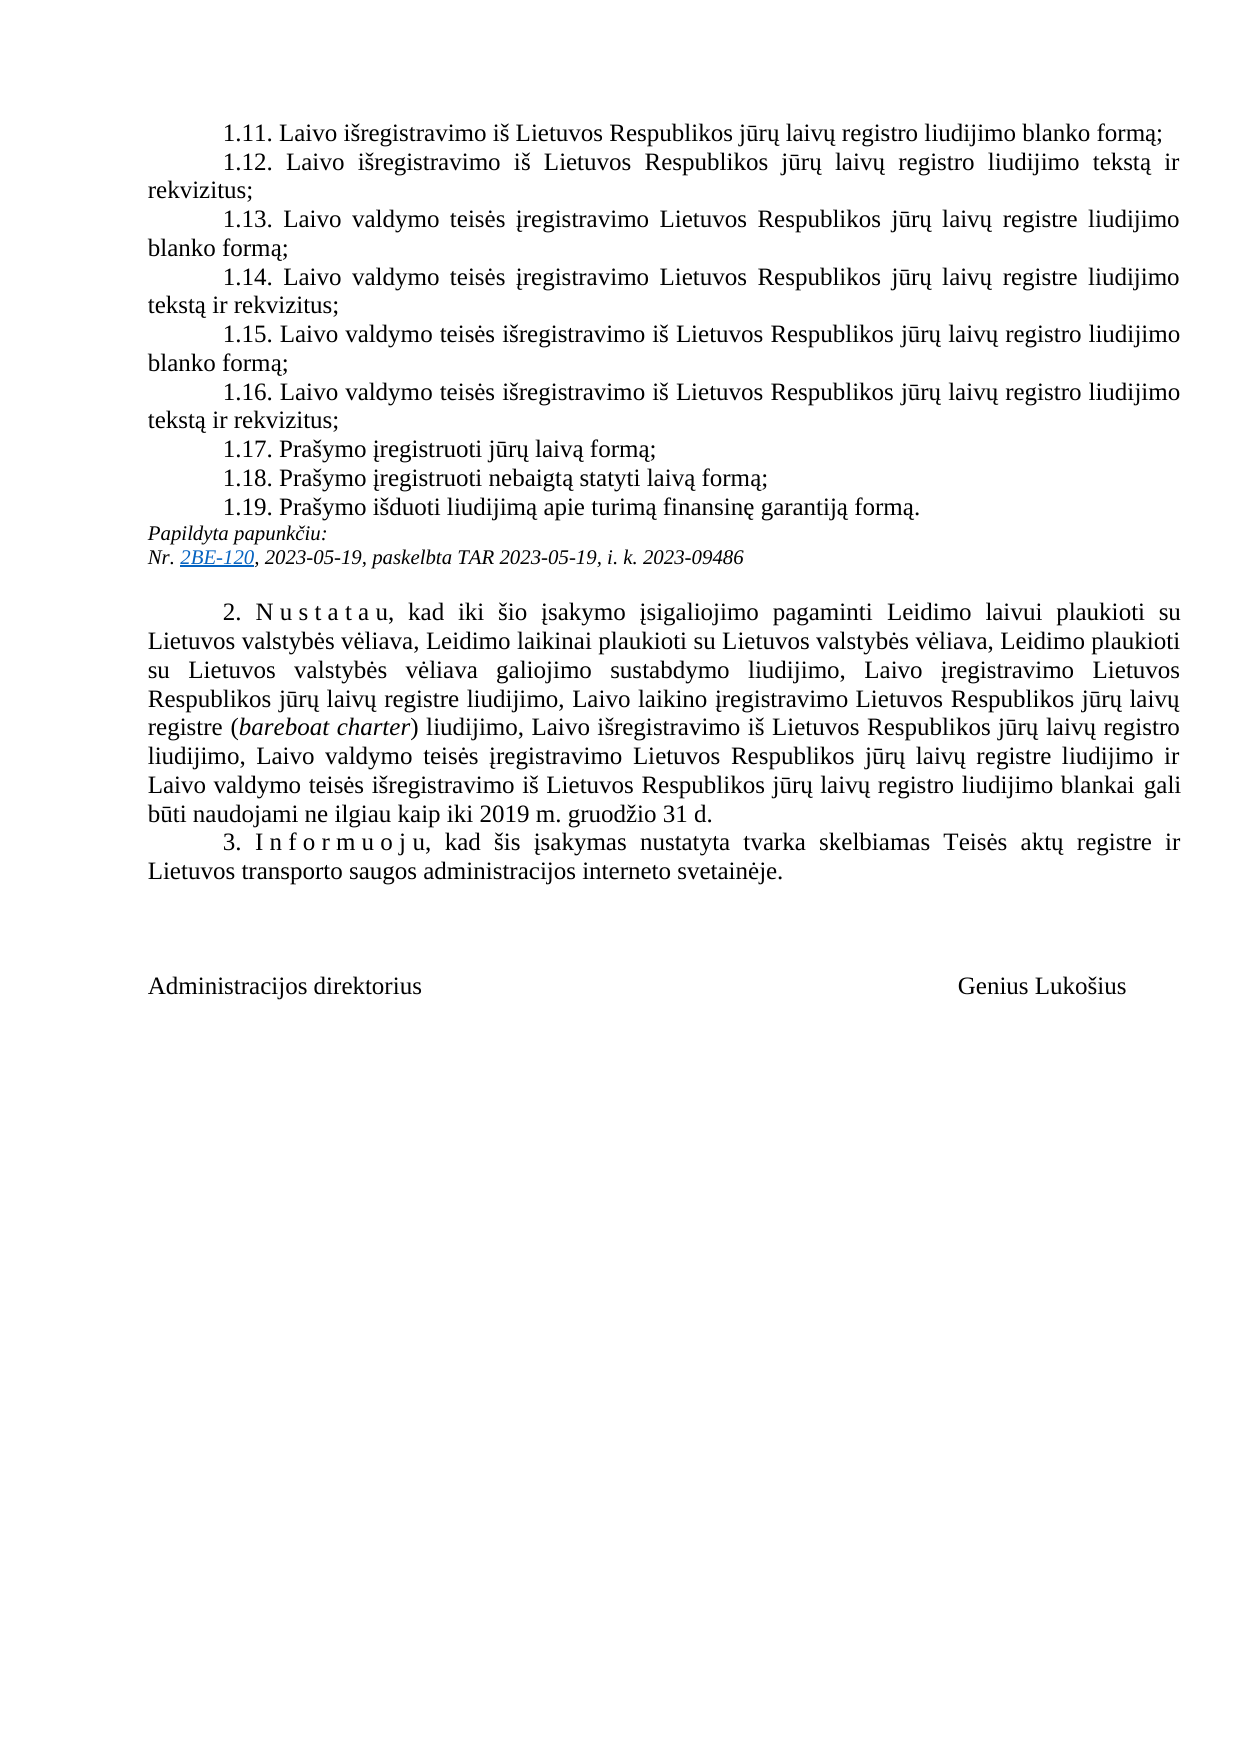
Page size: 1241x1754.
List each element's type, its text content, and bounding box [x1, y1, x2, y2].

text 1.14. Laivo valdymo teisės įregistravimo Lietuvos Respublikos jūrų laivų registre liudijimo tekstą ir rekvizitus; [148, 262, 1181, 319]
text Administracijos direktorius Genius Lukošius [148, 971, 1181, 1000]
text 1.15. Laivo valdymo teisės išregistravimo iš Lietuvos Respublikos jūrų laivų registro liudijimo blanko formą; [148, 319, 1181, 377]
text Papildyta papunkčiu: [148, 521, 1181, 545]
text 1.16. Laivo valdymo teisės išregistravimo iš Lietuvos Respublikos jūrų laivų registro liudijimo tekstą ir rekvizitus; [148, 377, 1181, 434]
text 1.19. Prašymo išduoti liudijimą apie turimą finansinę garantiją formą. [148, 492, 1181, 521]
text 1.12. Laivo išregistravimo iš Lietuvos Respublikos jūrų laivų registro liudijimo tekstą ir rekvizitus; [148, 147, 1181, 204]
text Nr. 2BE-120, 2023-05-19, paskelbta TAR 2023-05-19, i. k. 2023-09486 [148, 545, 1181, 569]
text 1.17. Prašymo įregistruoti jūrų laivą formą; [148, 434, 1181, 463]
text 1.13. Laivo valdymo teisės įregistravimo Lietuvos Respublikos jūrų laivų registre liudijimo blanko formą; [148, 204, 1181, 262]
text 1.11. Laivo išregistravimo iš Lietuvos Respublikos jūrų laivų registro liudijimo blanko formą; [148, 118, 1181, 147]
text 2. Nustatau, kad iki šio įsakymo įsigaliojimo pagaminti Leidimo laivui plaukioti su Lietuvos valstybės vėliava, Leidimo laikinai plaukioti su Lietuvos valstybės vėliava, Leidimo plaukioti su Lietuvos valstybės vėliava galiojimo sustabdymo liudijimo, Laivo įregistravimo Lietuvos Respublikos jūrų laivų registre liudijimo, Laivo laikino įregistravimo Lietuvos Respublikos jūrų laivų registre (bareboat charter) liudijimo, Laivo išregistravimo iš Lietuvos Respublikos jūrų laivų registro liudijimo, Laivo valdymo teisės įregistravimo Lietuvos Respublikos jūrų laivų registre liudijimo ir Laivo valdymo teisės išregistravimo iš Lietuvos Respublikos jūrų laivų registro liudijimo blankai gali būti naudojami ne ilgiau kaip iki 2019 m. gruodžio 31 d. [148, 597, 1181, 827]
text 3. Informuoju, kad šis įsakymas nustatyta tvarka skelbiamas Teisės aktų registre ir Lietuvos transporto saugos administracijos interneto svetainėje. [148, 827, 1181, 885]
text 1.18. Prašymo įregistruoti nebaigtą statyti laivą formą; [148, 463, 1181, 492]
